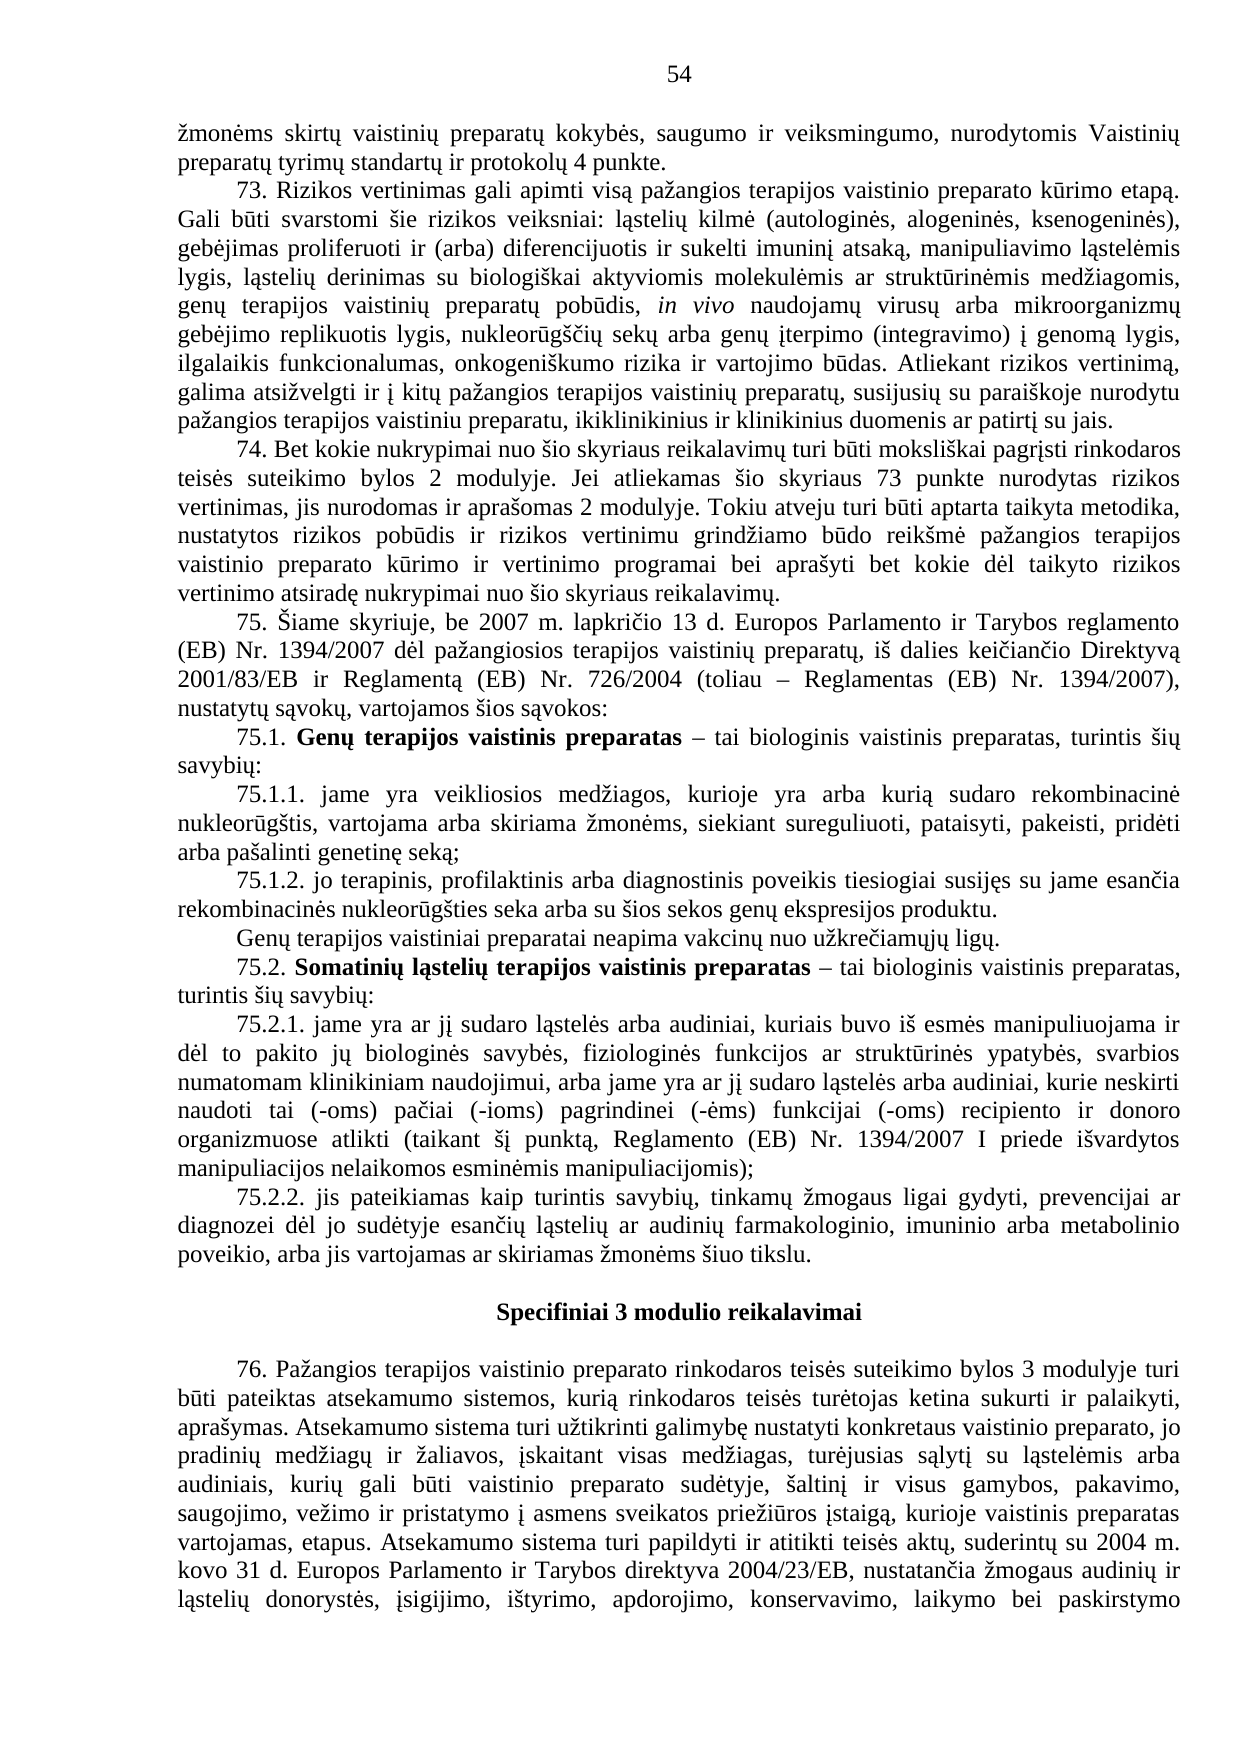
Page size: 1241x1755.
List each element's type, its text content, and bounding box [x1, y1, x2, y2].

text 75.2. Somatinių ląstelių terapijos vaistinis preparatas – tai biologinis vaistinis preparatas, turintis šių savybių: [177, 952, 1181, 1009]
text 75.2.1. jame yra ar jį sudaro ląstelės arba audiniai, kuriais buvo iš esmės manipuliuojama ir dėl to pakito jų biologinės savybės, fiziologinės funkcijos ar struktūrinės ypatybės, svarbios numatomam klinikiniam naudojimui, arba jame yra ar jį sudaro ląstelės arba audiniai, kurie neskirti naudoti tai (-oms) pačiai (-ioms) pagrindinei (-ėms) funkcijai (-oms) recipiento ir donoro organizmuose atlikti (taikant šį punktą, Reglamento (EB) Nr. 1394/2007 I priede išvardytos manipuliacijos nelaikomos esminėmis manipuliacijomis); [177, 1009, 1181, 1182]
text 75.2.2. jis pateikiamas kaip turintis savybių, tinkamų žmogaus ligai gydyti, prevencijai ar diagnozei dėl jo sudėtyje esančių ląstelių ar audinių farmakologinio, imuninio arba metabolinio poveikio, arba jis vartojamas ar skiriamas žmonėms šiuo tikslu. [177, 1182, 1181, 1268]
text 75. Šiame skyriuje, be 2007 m. lapkričio 13 d. Europos Parlamento ir Tarybos reglamento (EB) Nr. 1394/2007 dėl pažangiosios terapijos vaistinių preparatų, iš dalies keičiančio Direktyvą 2001/83/EB ir Reglamentą (EB) Nr. 726/2004 (toliau – Reglamentas (EB) Nr. 1394/2007), nustatytų sąvokų, vartojamos šios sąvokos: [177, 607, 1181, 722]
text 75.1.1. jame yra veikliosios medžiagos, kurioje yra arba kurią sudaro rekombinacinė nukleorūgštis, vartojama arba skiriama žmonėms, siekiant sureguliuoti, pataisyti, pakeisti, pridėti arba pašalinti genetinę seką; [177, 779, 1181, 866]
text žmonėms skirtų vaistinių preparatų kokybės, saugumo ir veiksmingumo, nurodytomis Vaistinių preparatų tyrimų standartų ir protokolų 4 punkte. [177, 118, 1181, 176]
text 73. Rizikos vertinimas gali apimti visą pažangios terapijos vaistinio preparato kūrimo etapą. Gali būti svarstomi šie rizikos veiksniai: ląstelių kilmė (autologinės, alogeninės, ksenogeninės), gebėjimas proliferuoti ir (arba) diferencijuotis ir sukelti imuninį atsaką, manipuliavimo ląstelėmis lygis, ląstelių derinimas su biologiškai aktyviomis molekulėmis ar struktūrinėmis medžiagomis, genų terapijos vaistinių preparatų pobūdis, in vivo naudojamų virusų arba mikroorganizmų gebėjimo replikuotis lygis, nukleorūgščių sekų arba genų įterpimo (integravimo) į genomą lygis, ilgalaikis funkcionalumas, onkogeniškumo rizika ir vartojimo būdas. Atliekant rizikos vertinimą, galima atsižvelgti ir į kitų pažangios terapijos vaistinių preparatų, susijusių su paraiškoje nurodytu pažangios terapijos vaistiniu preparatu, ikiklinikinius ir klinikinius duomenis ar patirtį su jais. [177, 176, 1181, 434]
text Specifiniai 3 modulio reikalavimai [177, 1297, 1181, 1326]
text 74. Bet kokie nukrypimai nuo šio skyriaus reikalavimų turi būti moksliškai pagrįsti rinkodaros teisės suteikimo bylos 2 modulyje. Jei atliekamas šio skyriaus 73 punkte nurodytas rizikos vertinimas, jis nurodomas ir aprašomas 2 modulyje. Tokiu atveju turi būti aptarta taikyta metodika, nustatytos rizikos pobūdis ir rizikos vertinimu grindžiamo būdo reikšmė pažangios terapijos vaistinio preparato kūrimo ir vertinimo programai bei aprašyti bet kokie dėl taikyto rizikos vertinimo atsiradę nukrypimai nuo šio skyriaus reikalavimų. [177, 434, 1181, 607]
text 75.1. Genų terapijos vaistinis preparatas – tai biologinis vaistinis preparatas, turintis šių savybių: [177, 722, 1181, 779]
text Genų terapijos vaistiniai preparatai neapima vakcinų nuo užkrečiamųjų ligų. [177, 923, 1181, 952]
text 75.1.2. jo terapinis, profilaktinis arba diagnostinis poveikis tiesiogiai susijęs su jame esančia rekombinacinės nukleorūgšties seka arba su šios sekos genų ekspresijos produktu. [177, 866, 1181, 923]
text 76. Pažangios terapijos vaistinio preparato rinkodaros teisės suteikimo bylos 3 modulyje turi būti pateiktas atsekamumo sistemos, kurią rinkodaros teisės turėtojas ketina sukurti ir palaikyti, aprašymas. Atsekamumo sistema turi užtikrinti galimybę nustatyti konkretaus vaistinio preparato, jo pradinių medžiagų ir žaliavos, įskaitant visas medžiagas, turėjusias sąlytį su ląstelėmis arba audiniais, kurių gali būti vaistinio preparato sudėtyje, šaltinį ir visus gamybos, pakavimo, saugojimo, vežimo ir pristatymo į asmens sveikatos priežiūros įstaigą, kurioje vaistinis preparatas vartojamas, etapus. Atsekamumo sistema turi papildyti ir atitikti teisės aktų, suderintų su 2004 m. kovo 31 d. Europos Parlamento ir Tarybos direktyva 2004/23/EB, nustatančia žmogaus audinių ir ląstelių donorystės, įsigijimo, ištyrimo, apdorojimo, konservavimo, laikymo bei paskirstymo [177, 1354, 1181, 1613]
